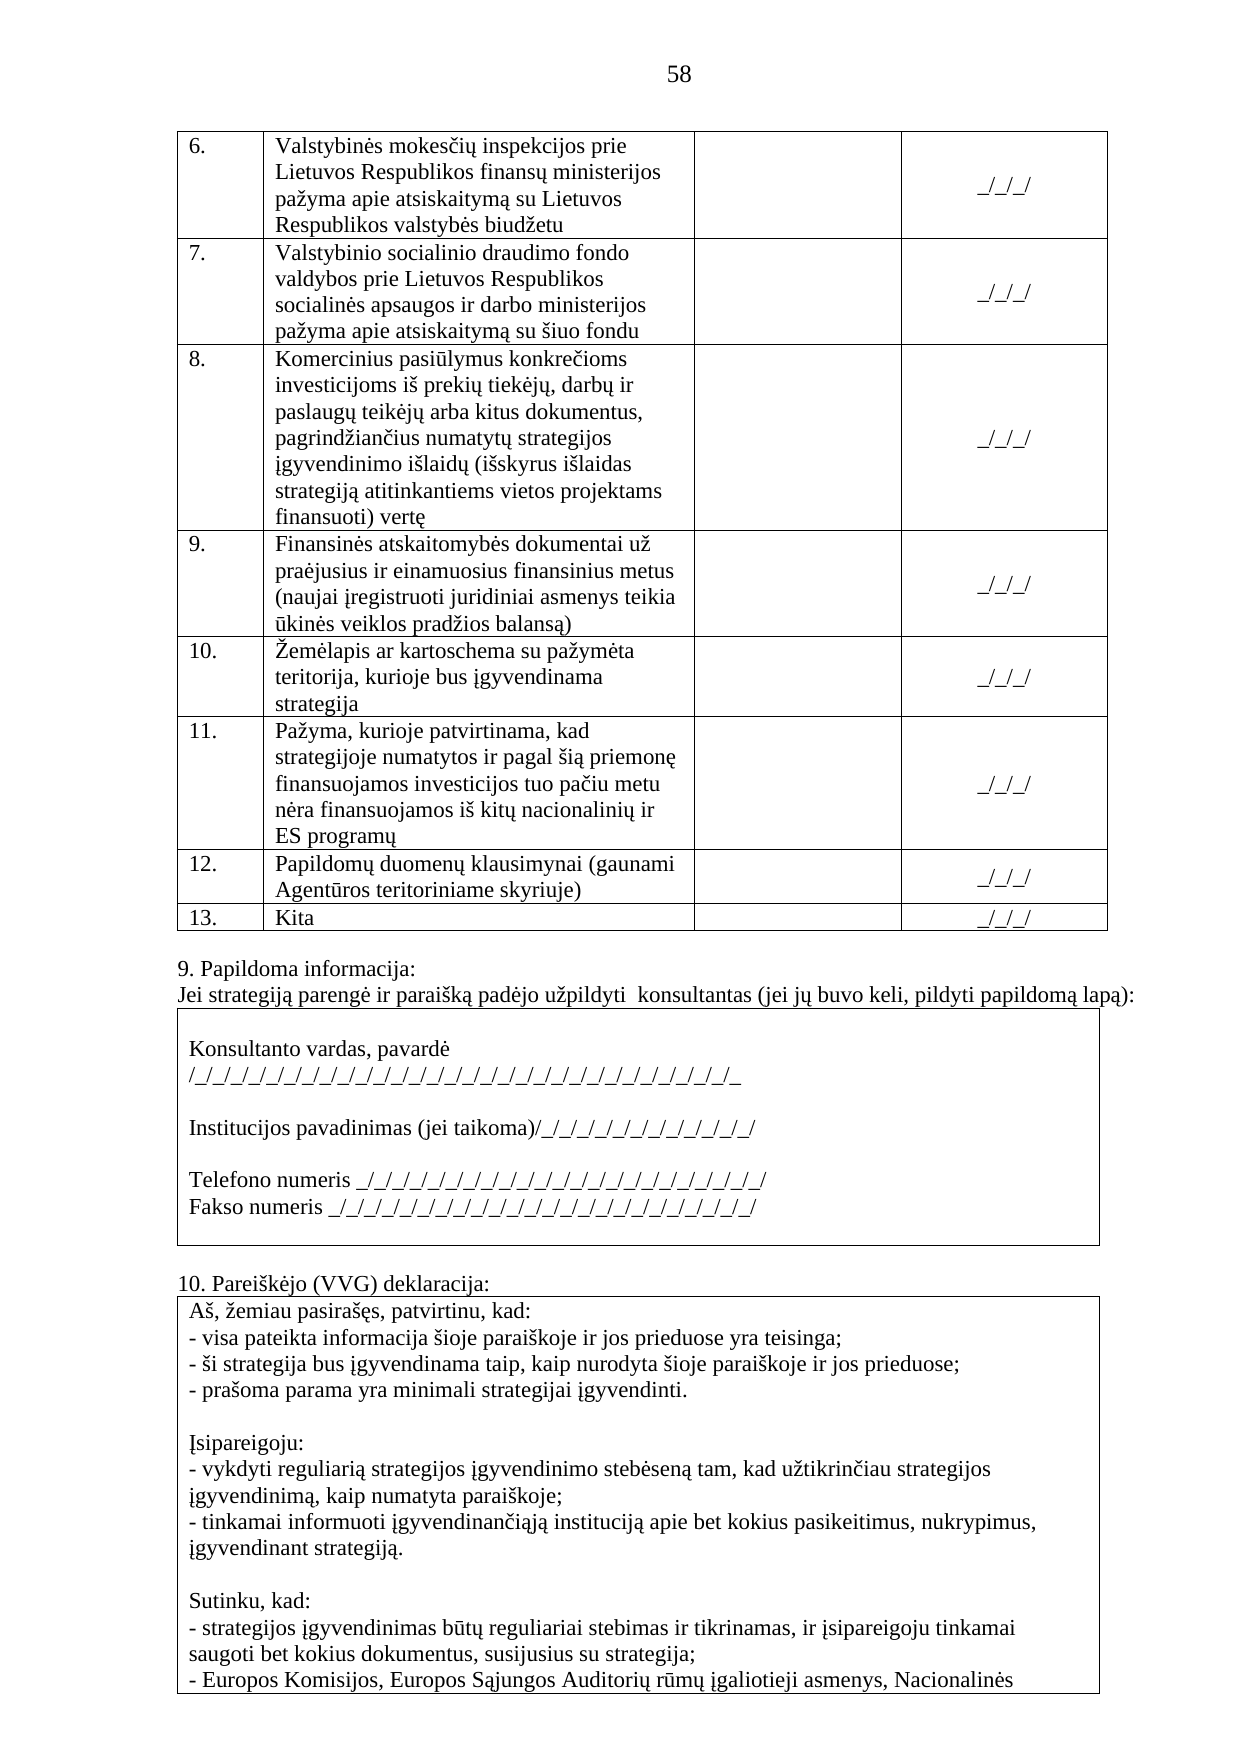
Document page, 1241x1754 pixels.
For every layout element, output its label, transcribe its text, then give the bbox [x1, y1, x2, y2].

text 10. Pareiškėjo (VVG) deklaracija: [177, 1270, 1181, 1296]
text Jei strategiją parengė ir paraišką padėjo užpildyti konsultantas (jei jų buvo keli, pildyti papildomą lapą): [177, 981, 1181, 1007]
table_cell _/_/_/ [902, 132, 1107, 237]
table_cell [695, 717, 901, 849]
text 9. Papildoma informacija: [177, 955, 1181, 981]
table_cell 10. [178, 637, 263, 716]
table_cell _/_/_/ [902, 850, 1107, 903]
table_cell _/_/_/ [902, 637, 1107, 716]
table_cell [695, 239, 901, 344]
table_cell [695, 531, 901, 636]
table_cell _/_/_/ [902, 345, 1107, 529]
table_cell [695, 345, 901, 529]
table_cell _/_/_/ [902, 531, 1107, 636]
table_cell 7. [178, 239, 263, 344]
table_cell [695, 904, 901, 930]
table_cell Pažyma, kurioje patvirtinama, kad strategijoje numatytos ir pagal šią priemonę finansuojamos investicijos tuo pačiu metu nėra finansuojamos iš kitų nacionalinių ir ES programų [264, 717, 694, 849]
table_cell 6. [178, 132, 263, 237]
table_cell _/_/_/ [902, 717, 1107, 849]
table_cell [695, 637, 901, 716]
table_cell Papildomų duomenų klausimynai (gaunami Agentūros teritoriniame skyriuje) [264, 850, 694, 903]
table_cell 9. [178, 531, 263, 636]
table_cell Valstybinės mokesčių inspekcijos prie Lietuvos Respublikos finansų ministerijos pažyma apie atsiskaitymą su Lietuvos Respublikos valstybės biudžetu [264, 132, 694, 237]
table_cell 8. [178, 345, 263, 529]
table_cell [695, 132, 901, 237]
table_cell 12. [178, 850, 263, 903]
table_cell Valstybinio socialinio draudimo fondo valdybos prie Lietuvos Respublikos socialinės apsaugos ir darbo ministerijos pažyma apie atsiskaitymą su šiuo fondu [264, 239, 694, 344]
table_header Aš, žemiau pasirašęs, patvirtinu, kad: - visa pateikta informacija šioje paraiškoje ir jos prieduose yra teisinga; - ši strategija bus įgyvendinama taip, kaip nurodyta šioje paraiškoje ir jos prieduose; - prašoma parama yra minimali strategijai įgyvendinti. Įsipareigoju: - vykdyti reguliarią strategijos įgyvendinimo stebėseną tam, kad užtikrinčiau strategijos įgyvendinimą, kaip numatyta paraiškoje; - tinkamai informuoti įgyvendinančiąją instituciją apie bet kokius pasikeitimus, nukrypimus, įgyvendinant strategiją. Sutinku, kad: - strategijos įgyvendinimas būtų reguliariai stebimas ir tikrinamas, ir įsipareigoju tinkamai saugoti bet kokius dokumentus, susijusius su strategija; - Europos Komisijos, Europos Sąjungos Auditorių rūmų įgaliotieji asmenys, Nacionalinės [178, 1297, 1099, 1693]
table_cell Finansinės atskaitomybės dokumentai už praėjusius ir einamuosius finansinius metus (naujai įregistruoti juridiniai asmenys teikia ūkinės veiklos pradžios balansą) [264, 531, 694, 636]
table_cell Žemėlapis ar kartoschema su pažymėta teritorija, kurioje bus įgyvendinama strategija [264, 637, 694, 716]
table_cell 11. [178, 717, 263, 849]
table_cell _/_/_/ [902, 239, 1107, 344]
table_cell Kita [264, 904, 694, 930]
table_cell _/_/_/ [902, 904, 1107, 930]
table_cell Komercinius pasiūlymus konkrečioms investicijoms iš prekių tiekėjų, darbų ir paslaugų teikėjų arba kitus dokumentus, pagrindžiančius numatytų strategijos įgyvendinimo išlaidų (išskyrus išlaidas strategiją atitinkantiems vietos projektams finansuoti) vertę [264, 345, 694, 529]
table_cell [695, 850, 901, 903]
table_header Konsultanto vardas, pavardė /_/_/_/_/_/_/_/_/_/_/_/_/_/_/_/_/_/_/_/_/_/_/_/_/_/_/_/_/_/_/_ Institucijos pavadinimas (jei taikoma)/_/_/_/_/_/_/_/_/_/_/_/_/ Telefono numeris _/_/_/_/_/_/_/_/_/_/_/_/_/_/_/_/_/_/_/_/_/_/_/ Fakso numeris _/_/_/_/_/_/_/_/_/_/_/_/_/_/_/_/_/_/_/_/_/_/_/_/ [178, 1009, 1099, 1245]
table_cell 13. [178, 904, 263, 930]
